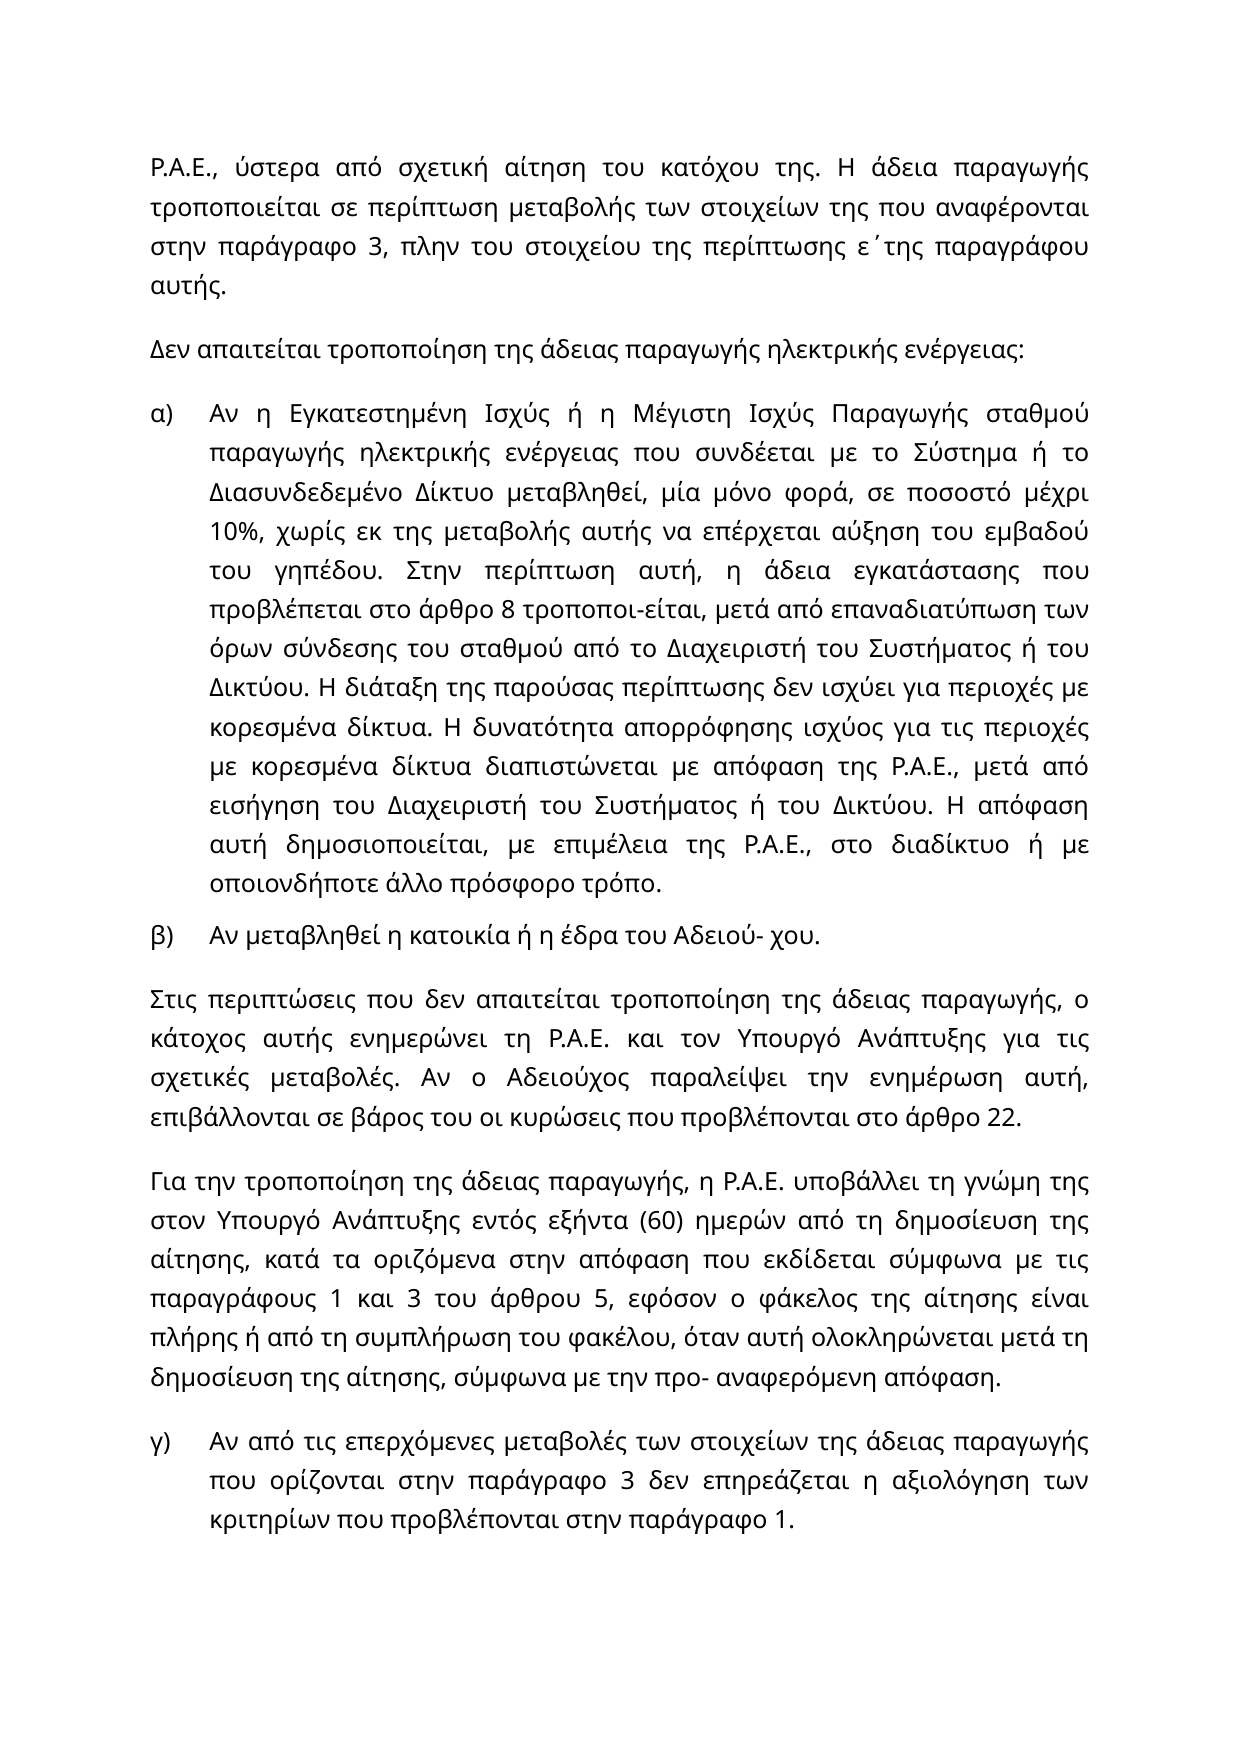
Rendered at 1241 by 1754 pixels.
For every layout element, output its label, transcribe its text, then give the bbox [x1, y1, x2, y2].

text Δεν απαιτείται τροποποίηση της άδειας παραγωγής ηλεκτρικής ενέργειας: [150, 332, 1090, 366]
text Για την τροποποίηση της άδειας παραγωγής, η Ρ.Α.Ε. υποβάλλει τη γνώμη της στον Υπουργό Ανάπτυξης εντός εξήντα (60) ημερών από τη δημοσίευση της αίτησης, κατά τα οριζόμενα στην απόφαση που εκδίδεται σύμφωνα με τις παραγράφους 1 και 3 του άρθρου 5, εφόσον ο φάκελος της αίτησης είναι πλήρης ή από τη συμπλήρωση του φακέλου, όταν αυτή ολοκληρώνεται μετά τη δημοσίευση της αίτησης, σύμφωνα με την προ- αναφερόμενη απόφαση. [150, 1163, 1090, 1393]
list β) Αν μεταβληθεί η κατοικία ή η έδρα του Αδειού- χου. [150, 917, 1090, 952]
text Ρ.Α.Ε., ύστερα από σχετική αίτηση του κατόχου της. Η άδεια παραγωγής τροποποιείται σε περίπτωση μεταβολής των στοιχείων της που αναφέρονται στην παράγραφο 3, πλην του στοιχείου της περίπτωσης ε΄της παραγράφου αυτής. [150, 150, 1090, 302]
text Στις περιπτώσεις που δεν απαιτείται τροποποίηση της άδειας παραγωγής, ο κάτοχος αυτής ενημερώνει τη Ρ.Α.Ε. και τον Υπουργό Ανάπτυξης για τις σχετικές μεταβολές. Αν ο Αδειούχος παραλείψει την ενημέρωση αυτή, επιβάλλονται σε βάρος του οι κυρώσεις που προβλέπονται στο άρθρο 22. [150, 982, 1090, 1133]
list α) Αν η Εγκατεστημένη Ισχύς ή η Μέγιστη Ισχύς Παραγωγής σταθμού παραγωγής ηλεκτρικής ενέργειας που συνδέεται με το Σύστημα ή το Διασυνδεδεμένο Δίκτυο μεταβληθεί, μία μόνο φορά, σε ποσοστό μέχρι 10%, χωρίς εκ της μεταβολής αυτής να επέρχεται αύξηση του εμβαδού του γηπέδου. Στην περίπτωση αυτή, η άδεια εγκατάστασης που προβλέπεται στο άρθρο 8 τροποποι-είται, μετά από επαναδιατύπωση των όρων σύνδεσης του σταθμού από το Διαχειριστή του Συστήματος ή του Δικτύου. Η διάταξη της παρούσας περίπτωσης δεν ισχύει για περιοχές με κορεσμένα δίκτυα. Η δυνατότητα απορρόφησης ισχύος για τις περιοχές με κορεσμένα δίκτυα διαπιστώνεται με απόφαση της Ρ.Α.Ε., μετά από εισήγηση του Διαχειριστή του Συστήματος ή του Δικτύου. Η απόφαση αυτή δημοσιοποιείται, με επιμέλεια της Ρ.Α.Ε., στο διαδίκτυο ή με οποιονδήποτε άλλο πρόσφορο τρόπο. [150, 396, 1090, 900]
list γ) Αν από τις επερχόμενες μεταβολές των στοιχείων της άδειας παραγωγής που ορίζονται στην παράγραφο 3 δεν επηρεάζεται η αξιολόγηση των κριτηρίων που προβλέπονται στην παράγραφο 1. [150, 1423, 1090, 1536]
